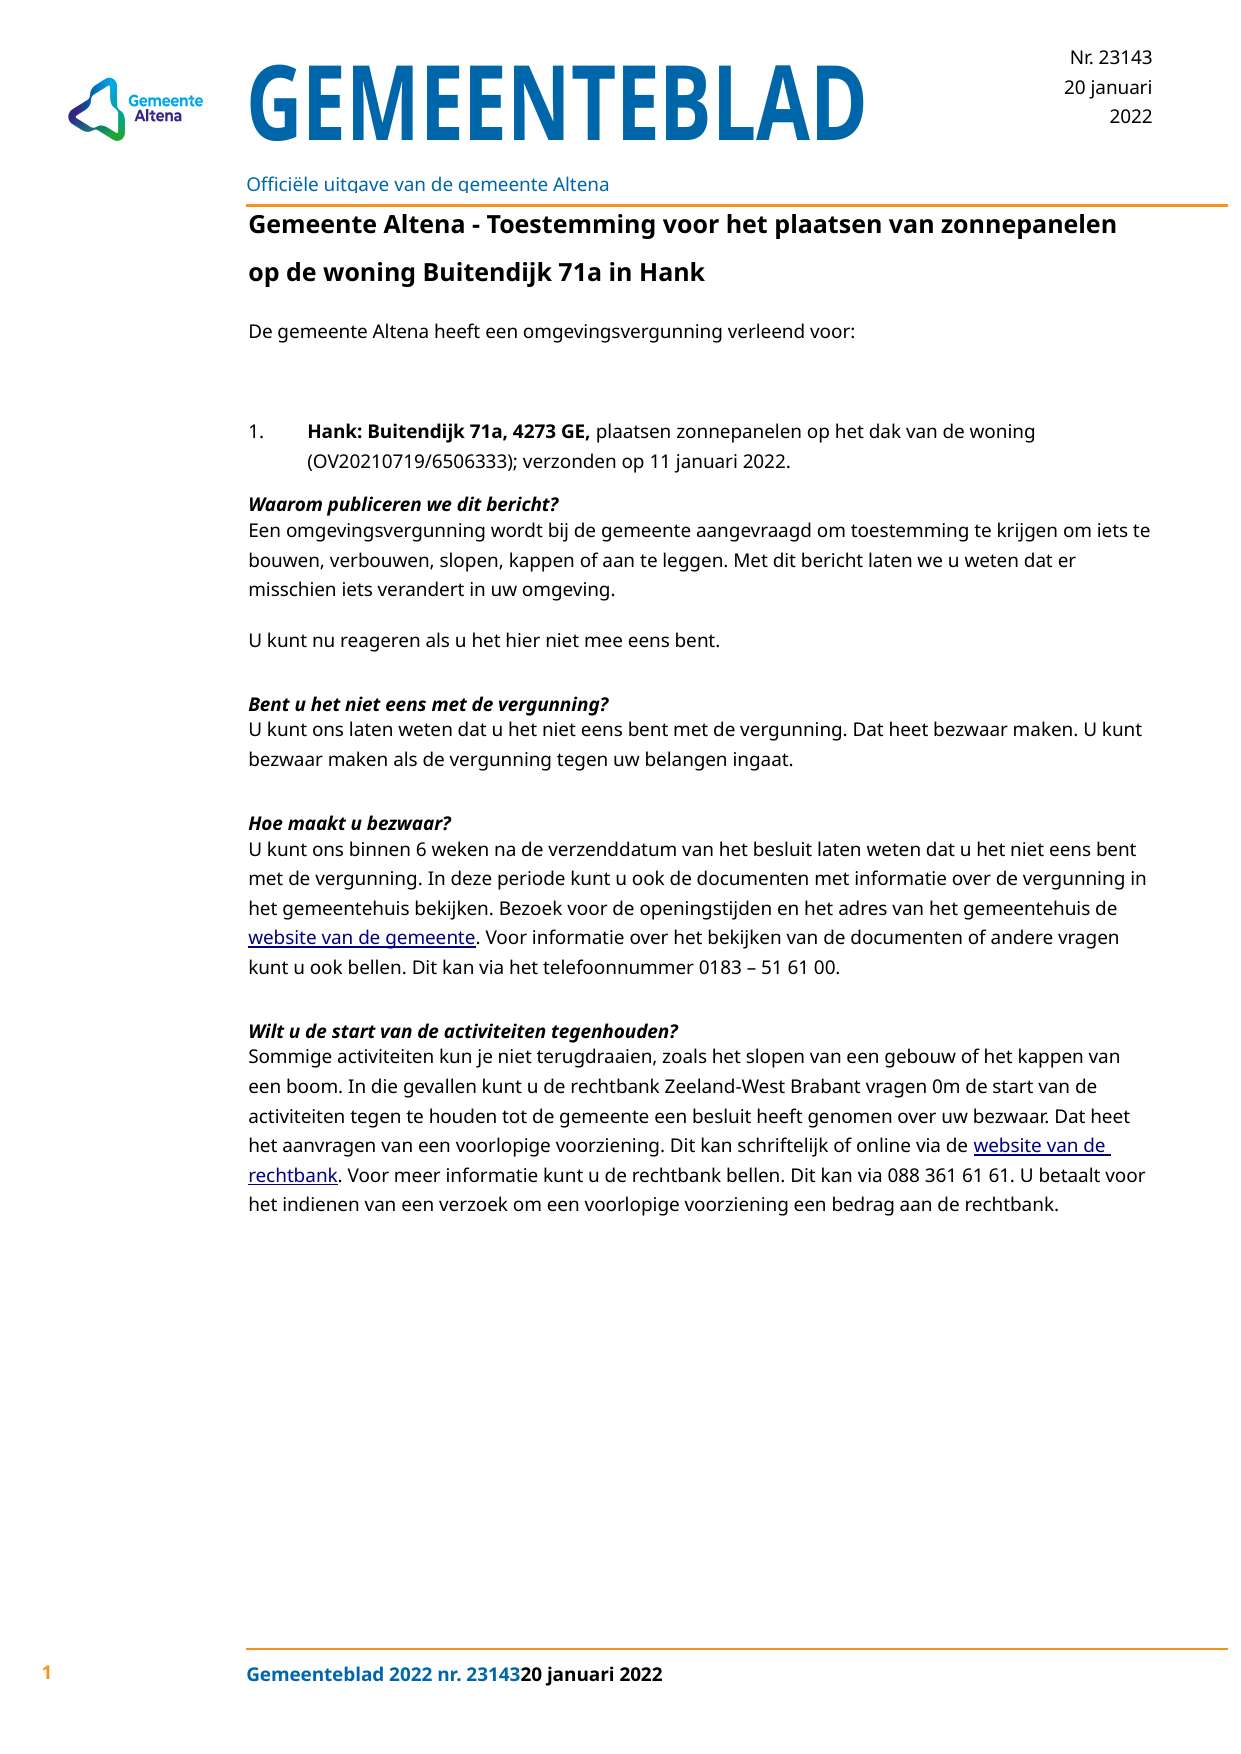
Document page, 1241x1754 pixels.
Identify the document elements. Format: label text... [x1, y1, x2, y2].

text Bent u het niet eens met de vergunning? [248, 691, 1152, 716]
text Een omgevingsvergunning wordt bij de gemeente aangevraagd om toestemming te krijgen om iets te bouwen, verbouwen, slopen, kappen of aan te leggen. Met dit bericht laten we u weten dat er misschien iets verandert in uw omgeving. [248, 517, 1152, 602]
text De gemeente Altena heeft een omgevingsvergunning verleend voor: [248, 318, 1152, 344]
picture [41, 47, 231, 172]
text U kunt ons laten weten dat u het niet eens bent met de vergunning. Dat heet bezwaar maken. U kunt bezwaar maken als de vergunning tegen uw belangen ingaat. [248, 716, 1152, 772]
text Hoe maakt u bezwaar? [248, 810, 1152, 836]
text Gemeente Altena - Toestemming voor het plaatsen van zonnepanelen op de woning Buitendijk 71a in Hank [248, 207, 1152, 288]
text U kunt nu reageren als u het hier niet mee eens bent. [248, 627, 1152, 652]
text Waarom publiceren we dit bericht? [248, 491, 1152, 517]
text U kunt ons binnen 6 weken na de verzenddatum van het besluit laten weten dat u het niet eens bent met de vergunning. In deze periode kunt u ook de documenten met informatie over de vergunning in het gemeentehuis bekijken. Bezoek voor de openingstijden en het adres van het gemeentehuis de website van de gemeente. Voor informatie over het bekijken van de documenten of andere vragen kunt u ook bellen. Dit kan via het telefoonnummer 0183 – 51 61 00. [248, 836, 1152, 980]
list Hank: Buitendijk 71a, 4273 GE, plaatsen zonnepanelen op het dak van de woning (OV20210719/6506333); verzonden op 11 januari 2022. [248, 419, 1152, 474]
text Wilt u de start van de activiteiten tegenhouden? [248, 1018, 1152, 1044]
text Sommige activiteiten kun je niet terugdraaien, zoals het slopen van een gebouw of het kappen van een boom. In die gevallen kunt u de rechtbank Zeeland-West Brabant vragen 0m de start van de activiteiten tegen te houden tot de gemeente een besluit heeft genomen over uw bezwaar. Dat heet het aanvragen van een voorlopige voorziening. Dit kan schriftelijk of online via de website van de rechtbank. Voor meer informatie kunt u de rechtbank bellen. Dit kan via 088 361 61 61. U betaalt voor het indienen van een verzoek om een voorlopige voorziening een bedrag aan de rechtbank. [248, 1044, 1152, 1217]
